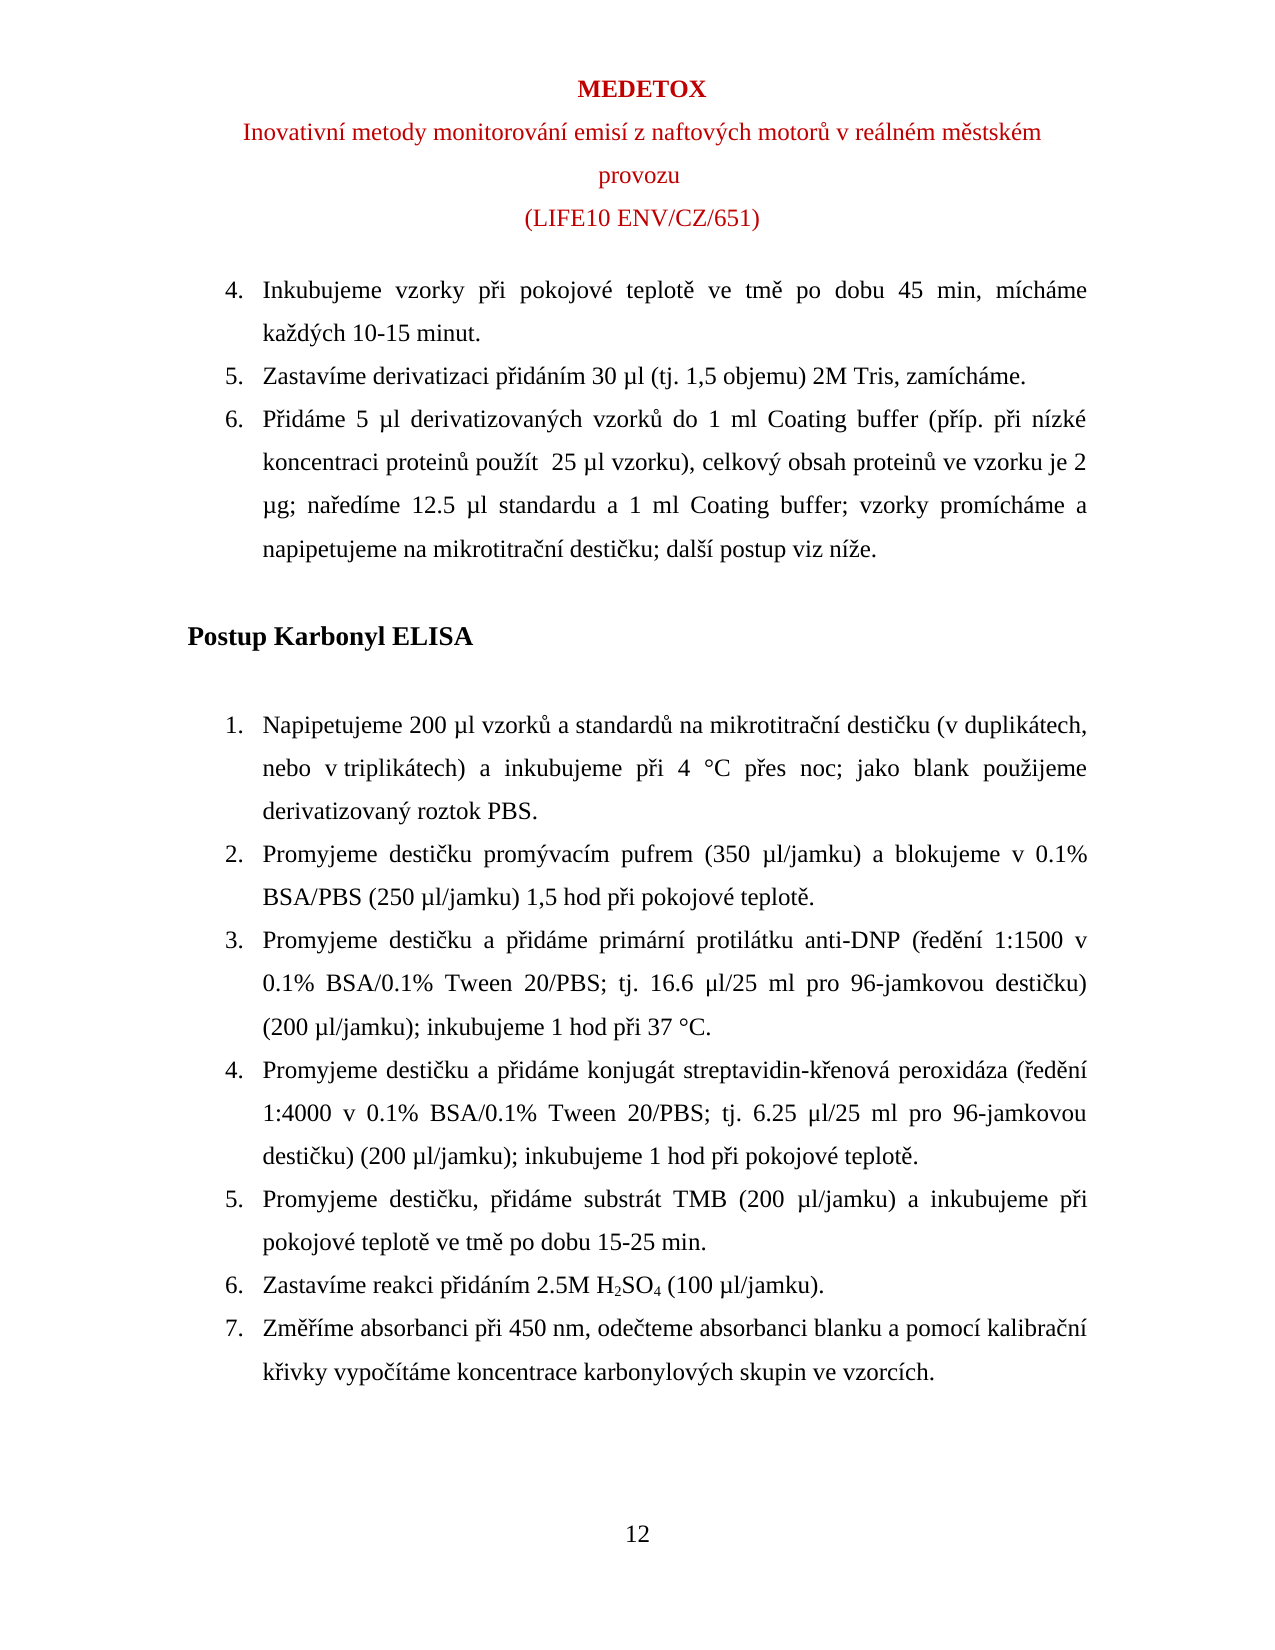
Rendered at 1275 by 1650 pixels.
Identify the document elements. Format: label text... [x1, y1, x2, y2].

list Zastavíme reakci přidáním 2.5M H2SO4 (100 µl/jamku). [225, 1270, 1088, 1299]
list Napipetujeme 200 µl vzorků a standardů na mikrotitrační destičku (v duplikátech, nebo v triplikátech) a inkubujeme při 4 °C přes noc; jako blank použijeme derivatizovaný roztok PBS. [225, 710, 1088, 825]
list Promyjeme destičku, přidáme substrát TMB (200 µl/jamku) a inkubujeme při pokojové teplotě ve tmě po dobu 15-25 min. [225, 1184, 1088, 1256]
list Změříme absorbanci při 450 nm, odečteme absorbanci blanku a pomocí kalibrační křivky vypočítáme koncentrace karbonylových skupin ve vzorcích. [225, 1313, 1088, 1385]
list Promyjeme destičku a přidáme konjugát streptavidin-křenová peroxidáza (ředění 1:4000 v 0.1% BSA/0.1% Tween 20/PBS; tj. 6.25 μl/25 ml pro 96-jamkovou destičku) (200 µl/jamku); inkubujeme 1 hod při pokojové teplotě. [225, 1055, 1088, 1170]
text Postup Karbonyl ELISA [187, 620, 1088, 651]
list Zastavíme derivatizaci přidáním 30 µl (tj. 1,5 objemu) 2M Tris, zamícháme. [225, 361, 1088, 390]
list Přidáme 5 µl derivatizovaných vzorků do 1 ml Coating buffer (příp. při nízké koncentraci proteinů použít 25 µl vzorku), celkový obsah proteinů ve vzorku je 2 µg; naředíme 12.5 µl standardu a 1 ml Coating buffer; vzorky promícháme a napipetujeme na mikrotitrační destičku; další postup viz níže. [225, 404, 1088, 562]
list Promyjeme destičku a přidáme primární protilátku anti-DNP (ředění 1:1500 v 0.1% BSA/0.1% Tween 20/PBS; tj. 16.6 μl/25 ml pro 96-jamkovou destičku) (200 µl/jamku); inkubujeme 1 hod při 37 °C. [225, 925, 1088, 1040]
list Inkubujeme vzorky při pokojové teplotě ve tmě po dobu 45 min, mícháme každých 10-15 minut. [225, 275, 1088, 347]
list Promyjeme destičku promývacím pufrem (350 µl/jamku) a blokujeme v 0.1% BSA/PBS (250 µl/jamku) 1,5 hod při pokojové teplotě. [225, 839, 1088, 911]
